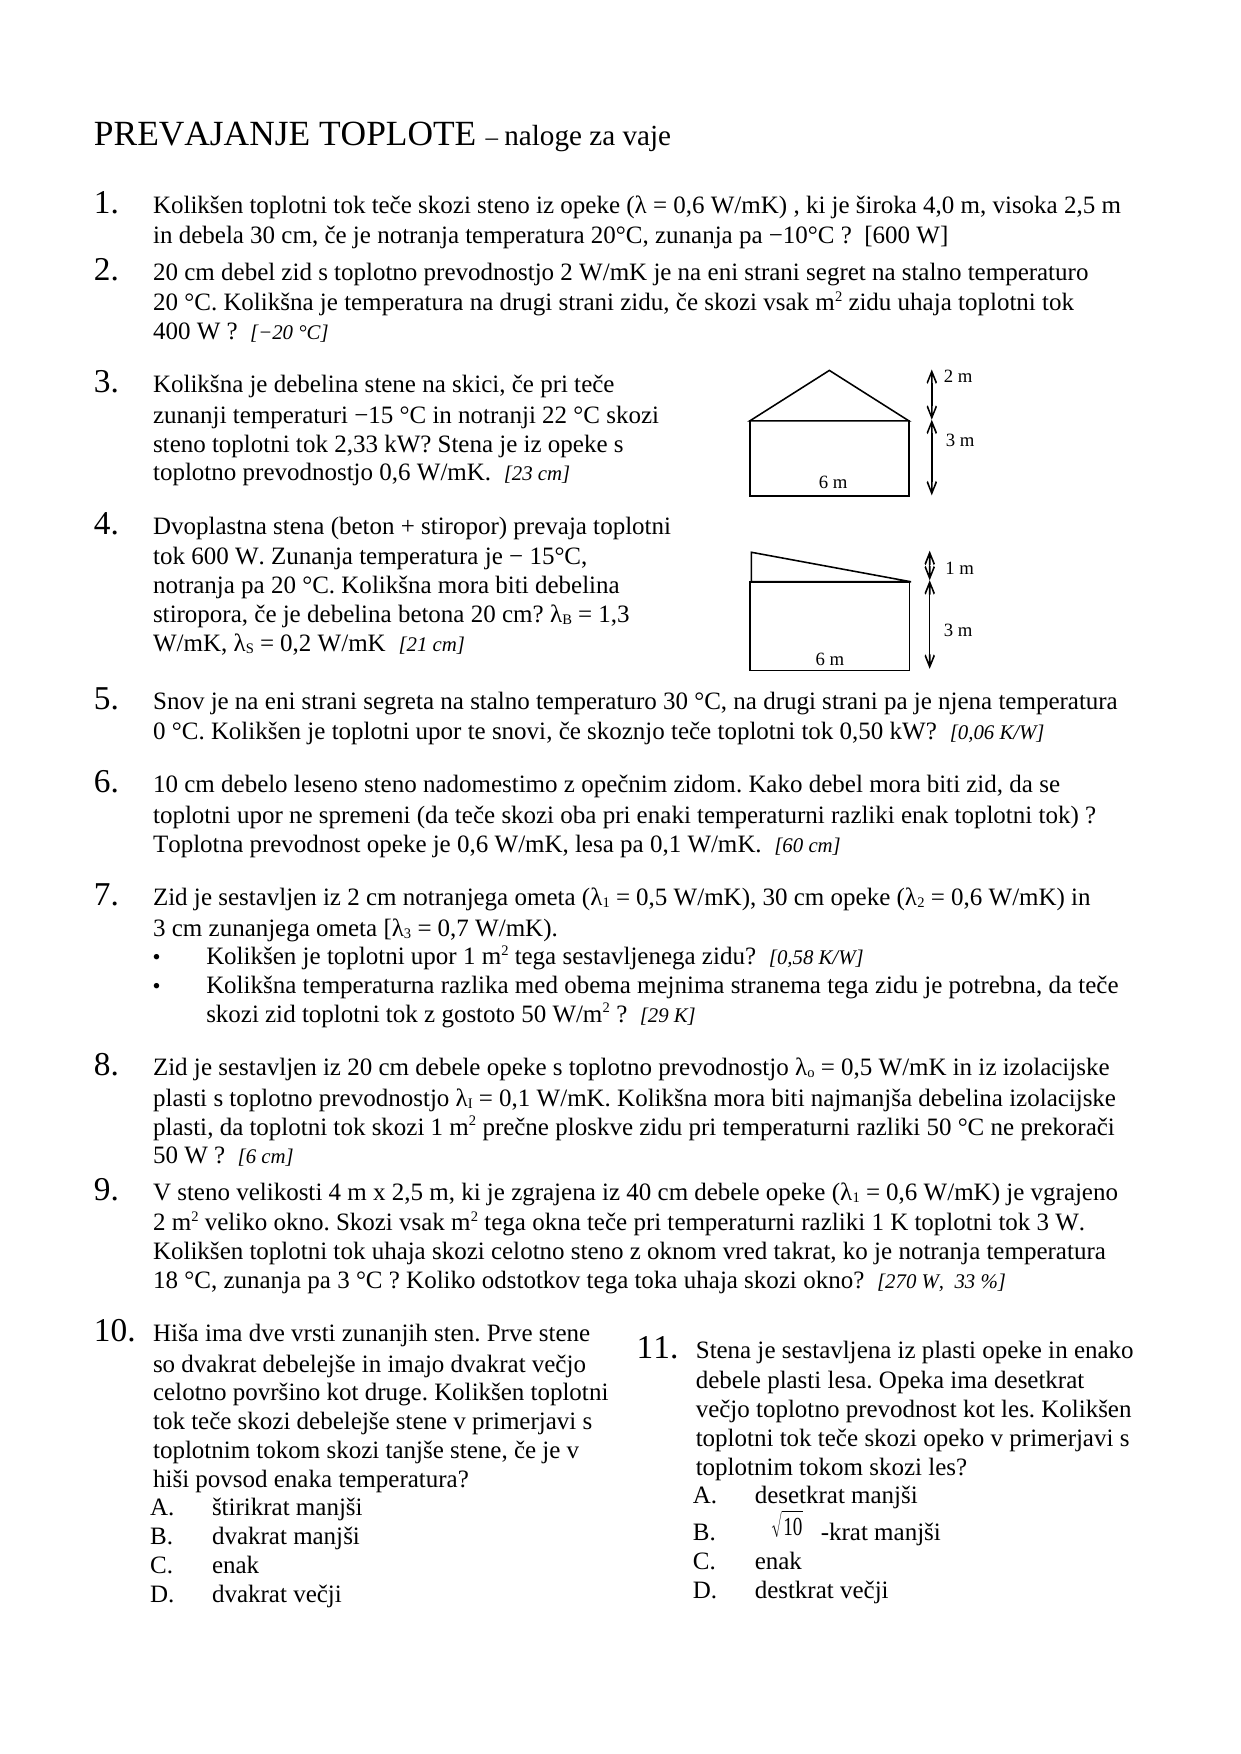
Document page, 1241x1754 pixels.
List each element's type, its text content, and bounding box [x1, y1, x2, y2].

list dvakrat manjši [150, 1521, 618, 1550]
list Kolikšen toplotni tok teče skozi steno iz opeke (λ = 0,6 W/mK) , ki je široka 4,0 m, visoka 2,5 m in debela 30 cm, če je notranja temperatura 20°C, zunanja pa −10°C ? [600 W] [94, 182, 1144, 249]
list enak [150, 1550, 618, 1579]
list Kolikšna temperaturna razlika med obema mejnima stranema tega zidu je potrebna, da teče skozi zid toplotni tok z gostoto 50 W/m2 ? [29 K] [153, 970, 1144, 1028]
list Dvoplastna stena (beton + stiropor) prevaja toplotni tok 600 W. Zunanja temperatura je − 15°C, notranja pa 20 °C. Kolikšna mora biti debelina stiropora, če je debelina betona 20 cm? λB = 1,3 W/mK, λS = 0,2 W/mK [21 cm] [94, 503, 675, 656]
list 10 cm debelo leseno steno nadomestimo z opečnim zidom. Kako debel mora biti zid, da se toplotni upor ne spremeni (da teče skozi oba pri enaki temperaturni razliki enak toplotni tok) ? Toplotna prevodnost opeke je 0,6 W/mK, lesa pa 0,1 W/mK. [60 cm] [94, 762, 1144, 858]
list V steno velikosti 4 m x 2,5 m, ki je zgrajena iz 40 cm debele opeke (λ1 = 0,6 W/mK) je vgrajeno 2 m2 veliko okno. Skozi vsak m2 tega okna teče pri temperaturni razliki 1 K toplotni tok 3 W. Kolikšen toplotni tok uhaja skozi celotno steno z oknom vred takrat, ko je notranja temperatura 18 °C, zunanja pa 3 °C ? Koliko odstotkov tega toka uhaja skozi okno? [270 W, 33 %] [94, 1169, 1125, 1294]
list 20 cm debel zid s toplotno prevodnostjo 2 W/mK je na eni strani segret na stalno temperaturo 20 °C. Kolikšna je temperatura na drugi strani zidu, če skozi vsak m2 zidu uhaja toplotni tok 400 W ? [−20 °C] [94, 249, 1106, 345]
list -krat manjši [693, 1509, 1144, 1546]
list desetkrat manjši [693, 1481, 1144, 1509]
list Kolikšen je toplotni upor 1 m2 tega sestavljenega zidu? [0,58 K/W] [153, 941, 1144, 970]
list 2 m [944, 365, 1004, 384]
list Kolikšna je debelina stene na skici, če pri teče zunanji temperaturi −15 °C in notranji 22 °C skozi steno toplotni tok 2,33 kW? Stena je iz opeke s toplotno prevodnostjo 0,6 W/mK. [23 cm] [94, 362, 694, 486]
list Zid je sestavljen iz 2 cm notranjega ometa (λ1 = 0,5 W/mK), 30 cm opeke (λ2 = 0,6 W/mK) in 3 cm zunanjega ometa [λ3 = 0,7 W/mK). [94, 874, 1144, 941]
list Hiša ima dve vrsti zunanjih sten. Prve stene so dvakrat debelejše in imajo dvakrat večjo celotno površino kot druge. Kolikšen toplotni tok teče skozi debelejše stene v primerjavi s toplotnim tokom skozi tanjše stene, če je v hiši povsod enaka temperatura? [94, 1310, 618, 1492]
list 3 m [946, 429, 1006, 449]
list Snov je na eni strani segreta na stalno temperaturo 30 °C, na drugi strani pa je njena temperatura 0 °C. Kolikšen je toplotni upor te snovi, če skoznjo teče toplotni tok 0,50 kW? [0,06 K/W] [94, 678, 1144, 745]
list destkrat večji [693, 1575, 1144, 1603]
list štirikrat manjši [150, 1492, 618, 1521]
list Zid je sestavljen iz 20 cm debele opeke s toplotno prevodnostjo λo = 0,5 W/mK in iz izolacijske plasti s toplotno prevodnostjo λI = 0,1 W/mK. Kolikšna mora biti najmanjša debelina izolacijske plasti, da toplotni tok skozi 1 m2 prečne ploskve zidu pri temperaturni razliki 50 °C ne prekorači 50 W ? [6 cm] [94, 1044, 1144, 1169]
list Stena je sestavljena iz plasti opeke in enako debele plasti lesa. Opeka ima desetkrat večjo toplotno prevodnost kot les. Kolikšen toplotni tok teče skozi opeko v primerjavi s toplotnim tokom skozi les? [636, 1327, 1144, 1481]
list enak [693, 1546, 1144, 1575]
list dvakrat večji [150, 1579, 618, 1607]
text PREVAJANJE TOPLOTE – naloge za vaje [94, 112, 1144, 153]
